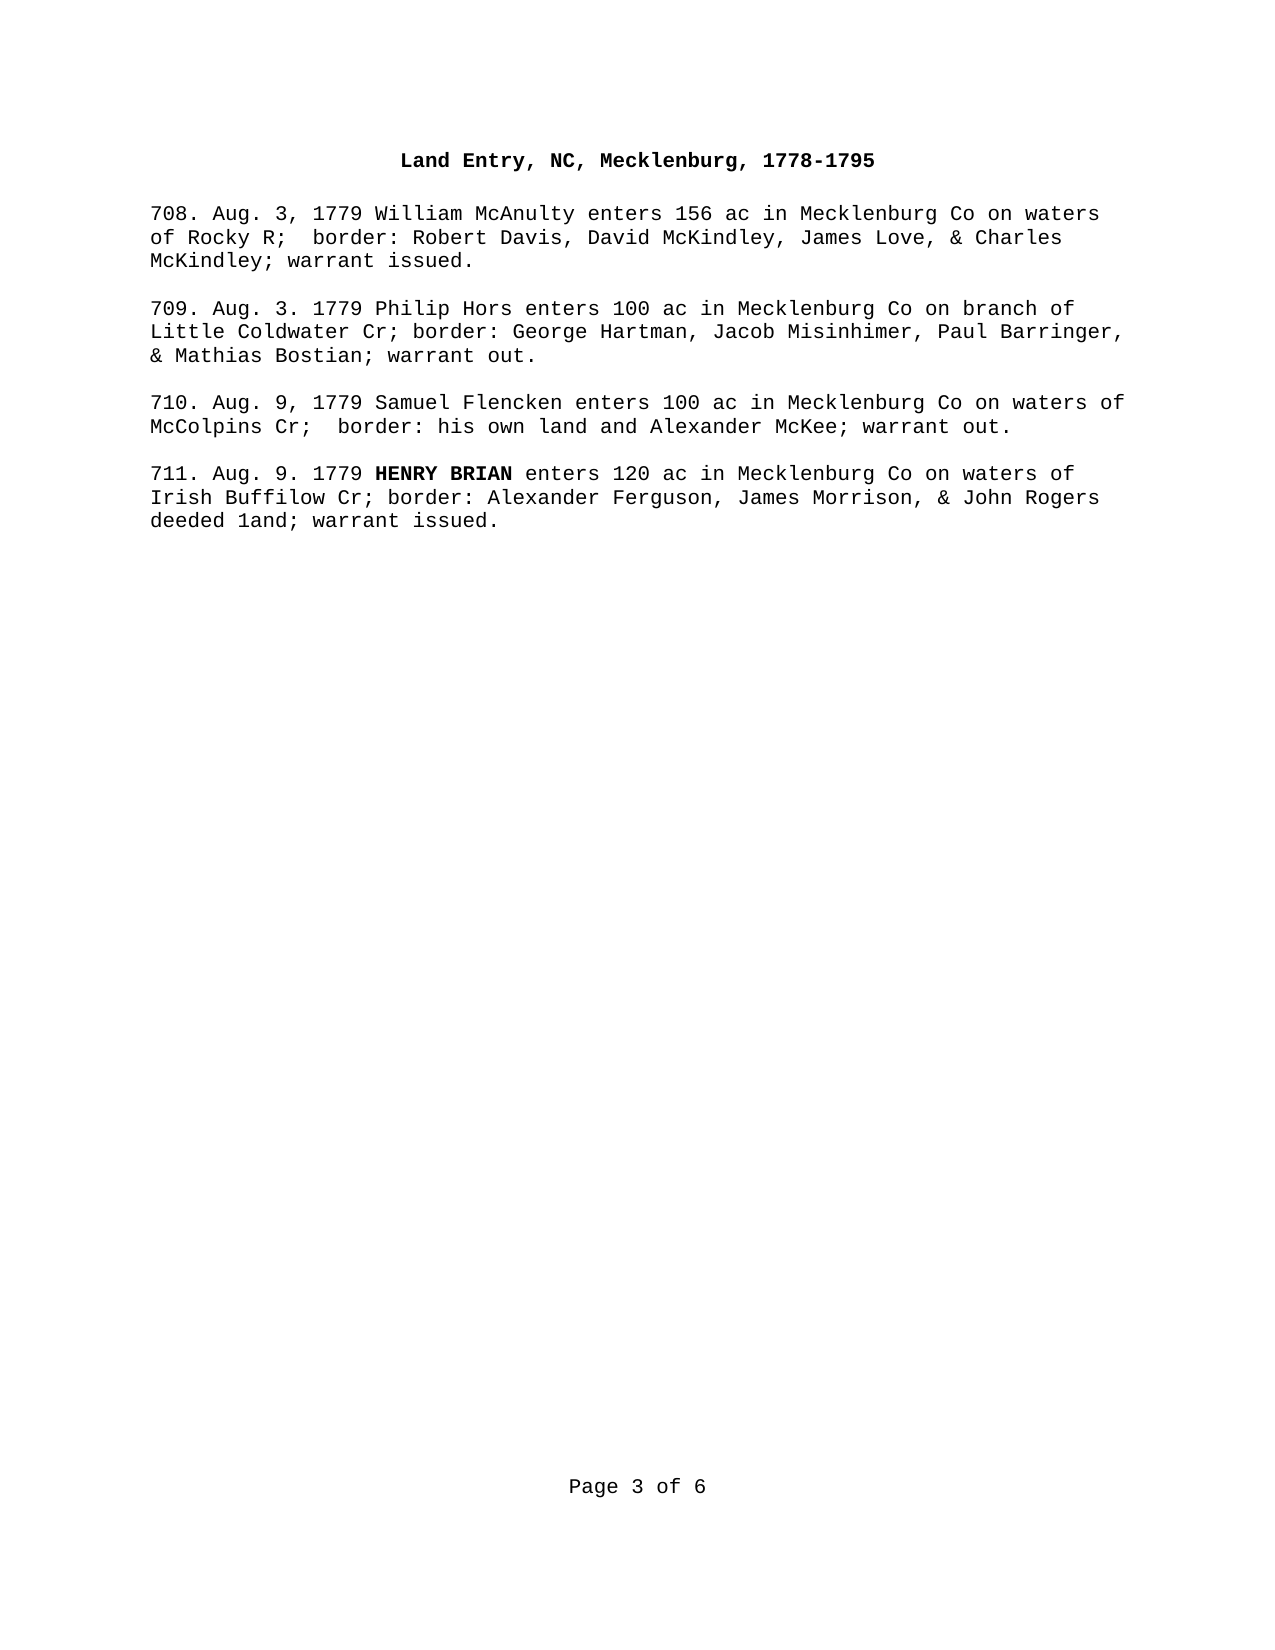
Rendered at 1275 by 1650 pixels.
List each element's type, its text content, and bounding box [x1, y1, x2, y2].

text 711. Aug. 9. 1779 Henry Brian enters 120 ac in Mecklenburg Co on waters of Irish Buffilow Cr; border: Alexander Ferguson, James Morrison, & John Rogers deeded 1and; warrant issued. [150, 463, 1125, 534]
text 709. Aug. 3. 1779 Philip Hors enters 100 ac in Mecklenburg Co on branch of Little Coldwater Cr; border: George Hartman, Jacob Misinhimer, Paul Barringer, & Mathias Bostian; warrant out. [150, 298, 1125, 369]
text 710. Aug. 9, 1779 Samuel Flencken enters 100 ac in Mecklenburg Co on waters of McColpins Cr; border: his own land and Alexander McKee; warrant out. [150, 392, 1125, 439]
text 708. Aug. 3, 1779 William McAnulty enters 156 ac in Mecklenburg Co on waters of Rocky R; border: Robert Davis, David McKindley, James Love, & Charles McKindley; warrant issued. [150, 203, 1125, 274]
